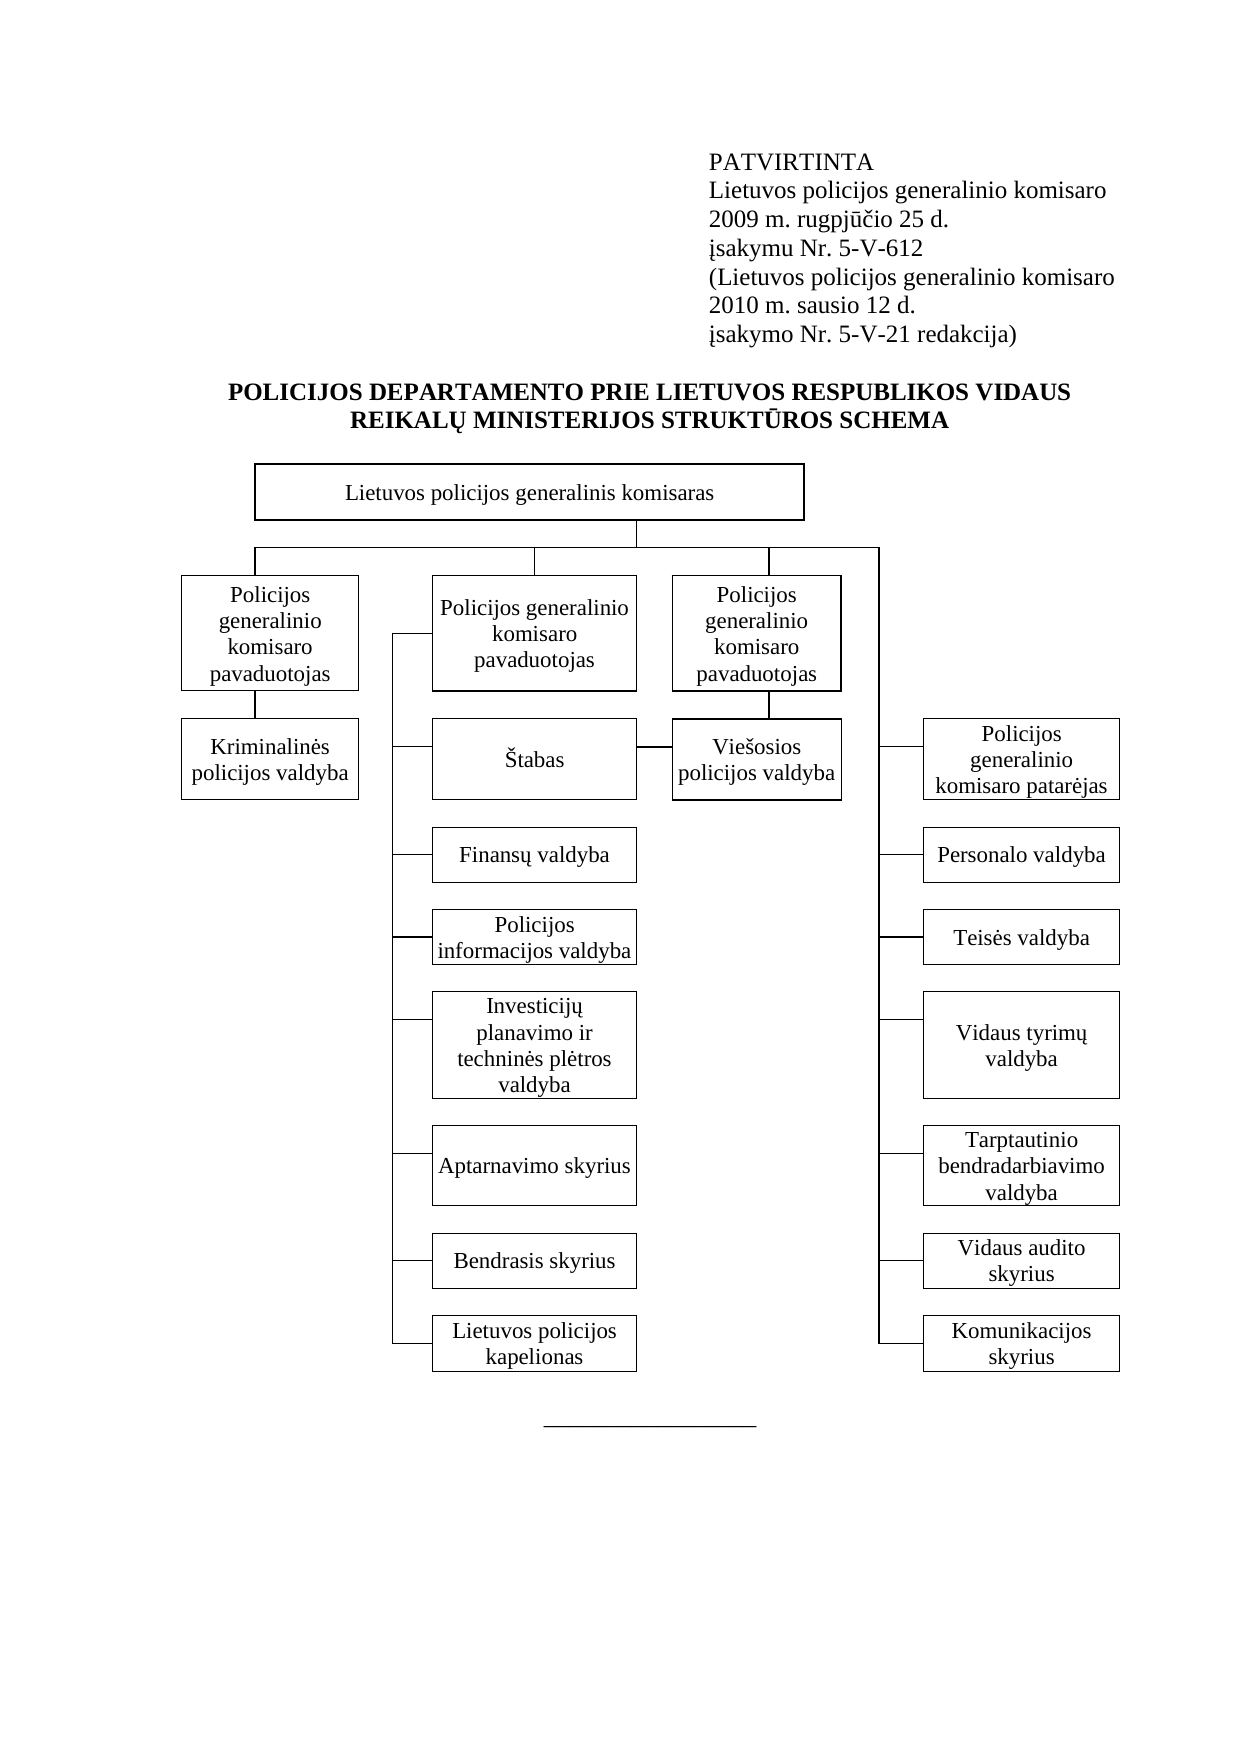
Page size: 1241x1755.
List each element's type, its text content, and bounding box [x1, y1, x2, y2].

table_cell [359, 718, 392, 799]
table_cell [880, 1315, 923, 1343]
table_cell [359, 690, 392, 718]
table_cell [636, 1098, 672, 1125]
table_cell [637, 1153, 672, 1205]
table_cell Vidaus tyrimų valdyba [924, 992, 1119, 1098]
table_cell Viešosios policijos valdyba [673, 720, 841, 799]
table_cell [637, 748, 672, 799]
table_cell [359, 1233, 392, 1260]
table_cell [879, 491, 923, 519]
table_cell [842, 575, 878, 690]
table_header [805, 463, 841, 491]
table_cell [924, 575, 1119, 690]
table_cell [359, 1205, 392, 1233]
table_cell [181, 882, 358, 909]
table_cell [636, 548, 641, 575]
table_cell [841, 1233, 878, 1260]
table_cell [924, 800, 1119, 827]
table_cell [880, 938, 923, 964]
table_cell [837, 692, 841, 718]
table_cell [393, 634, 432, 690]
table_cell [879, 1344, 883, 1371]
table_cell [181, 800, 358, 827]
table_cell [880, 718, 923, 746]
table_cell [359, 1260, 392, 1287]
table_cell [632, 692, 636, 718]
table_cell [1115, 1289, 1119, 1315]
table_cell [672, 1153, 841, 1205]
table_cell [672, 882, 841, 909]
text _________________ [177, 1401, 1122, 1430]
table_cell Aptarnavimo skyrius [433, 1126, 636, 1205]
table_cell [181, 909, 358, 936]
table_cell [359, 936, 392, 964]
table_cell [880, 827, 923, 854]
table_cell [393, 938, 432, 964]
table_header Lietuvos policijos generalinis komisaras [256, 465, 803, 519]
table_cell [924, 965, 928, 991]
table_cell [389, 548, 393, 575]
table_cell [924, 519, 1119, 547]
table_cell [672, 1019, 841, 1098]
table_cell [181, 691, 254, 718]
table_cell [181, 964, 358, 991]
table_cell [433, 1206, 437, 1233]
table_cell [841, 1288, 878, 1315]
table_cell [637, 718, 672, 746]
table_cell [632, 965, 636, 991]
table_cell [919, 1344, 923, 1371]
table_cell [393, 964, 432, 991]
table_cell [637, 1343, 672, 1371]
table_cell [880, 1098, 923, 1125]
table_cell [433, 548, 437, 575]
table_cell [880, 1154, 923, 1205]
table_cell [181, 491, 254, 519]
table_cell [841, 1343, 879, 1371]
table_cell [672, 548, 676, 575]
table_cell [880, 964, 923, 991]
table_cell [393, 1344, 432, 1371]
table_cell [880, 882, 923, 909]
text įsakymu Nr. 5-V-612 [177, 233, 1122, 262]
table_cell [924, 883, 928, 909]
table_cell Policijos generalinio komisaro pavaduotojas [433, 576, 636, 690]
table_cell [637, 827, 672, 854]
table_cell [924, 1289, 928, 1315]
table_cell [672, 1315, 841, 1343]
table_cell [637, 575, 672, 690]
table_cell [837, 548, 841, 575]
table_cell [181, 936, 358, 964]
table_cell [181, 519, 255, 547]
table_cell [359, 575, 393, 690]
table_cell [393, 1020, 432, 1098]
table_cell [393, 1261, 432, 1287]
table_cell [880, 991, 923, 1019]
table_cell [880, 1020, 923, 1098]
table_cell [672, 991, 841, 1019]
table_cell [637, 909, 672, 936]
table_cell [672, 827, 841, 854]
table_cell [632, 548, 636, 575]
table_cell [632, 521, 636, 547]
table_cell [359, 799, 392, 827]
table_cell [393, 882, 432, 909]
table_cell Policijos generalinio komisaro pavaduotojas [673, 576, 840, 690]
table_cell [393, 1125, 432, 1152]
table_cell [359, 1343, 393, 1371]
table_cell Policijos generalinio komisaro pavaduotojas [182, 576, 358, 690]
table_cell Komunikacijos skyrius [924, 1316, 1119, 1371]
table_cell Kriminalinės policijos valdyba [182, 719, 358, 799]
table_cell [672, 936, 841, 964]
table_cell [433, 800, 636, 827]
table_cell [181, 827, 358, 854]
table_cell [880, 690, 923, 718]
table_cell [637, 991, 672, 1019]
table_cell [919, 1288, 923, 1315]
table_cell [668, 548, 672, 575]
table_cell [919, 1261, 923, 1287]
table_cell [672, 1233, 841, 1260]
table_cell [880, 1205, 923, 1233]
table_cell [769, 1343, 804, 1371]
table_cell [181, 1125, 358, 1152]
table_cell [393, 1205, 432, 1233]
table_cell [924, 491, 1119, 519]
table_cell [672, 801, 841, 827]
table_cell [359, 1098, 392, 1125]
table_cell [181, 1288, 358, 1315]
table_cell [672, 1260, 841, 1287]
table_cell [841, 799, 878, 827]
table_cell [393, 991, 432, 1019]
table_cell [800, 521, 804, 547]
table_cell [1115, 965, 1119, 991]
table_cell [636, 882, 672, 909]
text (Lietuvos policijos generalinio komisaro [177, 262, 1122, 291]
table_cell [880, 747, 923, 799]
table_cell [393, 799, 432, 827]
table_cell [880, 799, 923, 827]
table_cell [181, 1260, 358, 1287]
table_cell [359, 548, 363, 575]
table_cell [393, 1315, 432, 1343]
table_cell [181, 1019, 358, 1098]
table_cell [924, 1099, 928, 1125]
table_cell [804, 519, 841, 547]
table_cell [924, 547, 1119, 575]
table_cell [924, 1206, 928, 1233]
text POLICIJOS DEPARTAMENTO PRIE LIETUVOS RESPUBLIKOS VIDAUS REIKALŲ MINISTERIJOS STRUKTŪROS SCHEMA [177, 377, 1122, 434]
table_cell [841, 936, 878, 964]
table_cell [181, 854, 358, 882]
table_cell [354, 548, 358, 575]
table_cell Štabas [433, 719, 636, 799]
table_cell [636, 964, 672, 991]
table_cell [393, 718, 432, 746]
table_cell [393, 1154, 432, 1205]
table_cell [636, 799, 672, 827]
table_cell [841, 827, 878, 854]
table_cell [919, 855, 923, 882]
table_cell [842, 718, 878, 746]
table_cell Finansų valdyba [433, 828, 636, 882]
table_cell [841, 1315, 878, 1343]
text PATVIRTINTA [177, 147, 1122, 176]
table_cell [359, 882, 392, 909]
table_cell [637, 521, 641, 547]
table_cell [841, 1125, 878, 1152]
table_cell Lietuvos policijos kapelionas [433, 1316, 636, 1371]
table_cell Policijos generalinio komisaro patarėjas [924, 719, 1119, 799]
table_cell [841, 909, 878, 936]
table_cell [804, 1343, 841, 1371]
table_cell [433, 965, 437, 991]
table_header [181, 463, 254, 491]
table_cell [632, 1206, 636, 1233]
table_cell [672, 692, 676, 718]
table_cell [672, 964, 841, 991]
table_cell [636, 1288, 672, 1315]
table_header [879, 463, 923, 491]
table_cell [255, 521, 259, 547]
table_cell Personalo valdyba [924, 828, 1119, 882]
table_cell [393, 548, 397, 575]
table_cell [636, 690, 672, 718]
table_cell [256, 691, 358, 718]
table_cell [841, 690, 878, 718]
table_cell [393, 690, 432, 718]
table_cell [359, 854, 392, 882]
table_cell [672, 1288, 841, 1315]
table_cell [359, 1288, 392, 1315]
table_cell [181, 1233, 358, 1260]
table_header [924, 463, 1119, 491]
table_cell [841, 1205, 878, 1233]
table_cell [359, 1019, 392, 1098]
table_cell [181, 991, 358, 1019]
table_cell [672, 854, 841, 882]
table_cell [181, 1205, 358, 1233]
table_cell [880, 909, 923, 936]
text 2009 m. rugpjūčio 25 d. [177, 204, 1122, 233]
table_cell [637, 1233, 672, 1260]
table_cell [637, 854, 672, 882]
table_cell [393, 575, 432, 633]
table_cell [393, 1098, 432, 1125]
table_cell Policijos informacijos valdyba [433, 910, 636, 964]
text 2010 m. sausio 12 d. [177, 291, 1122, 319]
table_cell [428, 548, 432, 575]
table_cell [841, 1153, 878, 1205]
table_cell [636, 1205, 672, 1233]
table_cell [637, 1125, 672, 1152]
table_cell [181, 1098, 358, 1125]
table_cell [181, 1315, 358, 1343]
table_cell [841, 548, 845, 575]
table_cell [359, 827, 392, 854]
table_cell [841, 991, 878, 1019]
table_cell [841, 1098, 878, 1125]
table_cell [637, 1260, 672, 1287]
table_cell [842, 746, 878, 799]
table_cell [181, 1153, 358, 1205]
table_cell [393, 1288, 432, 1315]
table_cell [393, 1233, 432, 1260]
text Lietuvos policijos generalinio komisaro [177, 176, 1122, 204]
table_cell [880, 575, 923, 690]
table_cell [359, 909, 392, 936]
table_cell [841, 1019, 878, 1098]
table_cell [841, 964, 878, 991]
table_header [841, 463, 879, 491]
table_cell [841, 519, 879, 547]
table_cell [672, 1125, 841, 1152]
table_cell [433, 1099, 636, 1125]
table_cell [181, 1343, 287, 1371]
table_cell [880, 1125, 923, 1152]
table_cell [359, 1153, 392, 1205]
table_cell Bendrasis skyrius [433, 1234, 636, 1287]
table_cell [1115, 883, 1119, 909]
table_cell [1115, 1206, 1119, 1233]
table_cell [393, 855, 432, 882]
table_cell [632, 1289, 636, 1315]
table_cell [672, 1098, 841, 1125]
table_cell [433, 692, 437, 718]
table_cell [841, 1260, 878, 1287]
text įsakymo Nr. 5-V-21 redakcija) [177, 319, 1122, 348]
table_cell [359, 1315, 392, 1343]
table_cell [287, 1343, 358, 1371]
table_cell [637, 1315, 672, 1343]
table_cell [805, 491, 841, 519]
table_cell [637, 936, 672, 964]
table_cell [672, 1205, 841, 1233]
table_cell [672, 1343, 769, 1371]
table_cell [530, 548, 534, 575]
table_cell [637, 1019, 672, 1098]
table_cell [924, 690, 1119, 718]
table_cell [433, 1289, 437, 1315]
table_cell [393, 747, 432, 799]
table_cell [359, 964, 392, 991]
table_cell [393, 909, 432, 936]
table_cell [879, 519, 923, 547]
table_cell [433, 883, 636, 909]
table_cell [359, 1125, 392, 1152]
table_cell [880, 1233, 923, 1260]
table_cell [841, 854, 878, 882]
table_cell [880, 547, 923, 575]
table_cell [359, 991, 392, 1019]
table_cell [841, 491, 879, 519]
table_cell [181, 547, 254, 575]
table_cell [841, 882, 878, 909]
table_cell [672, 909, 841, 936]
table_cell Teisės valdyba [924, 910, 1119, 964]
table_cell [393, 827, 432, 854]
table_cell [1115, 1099, 1119, 1125]
